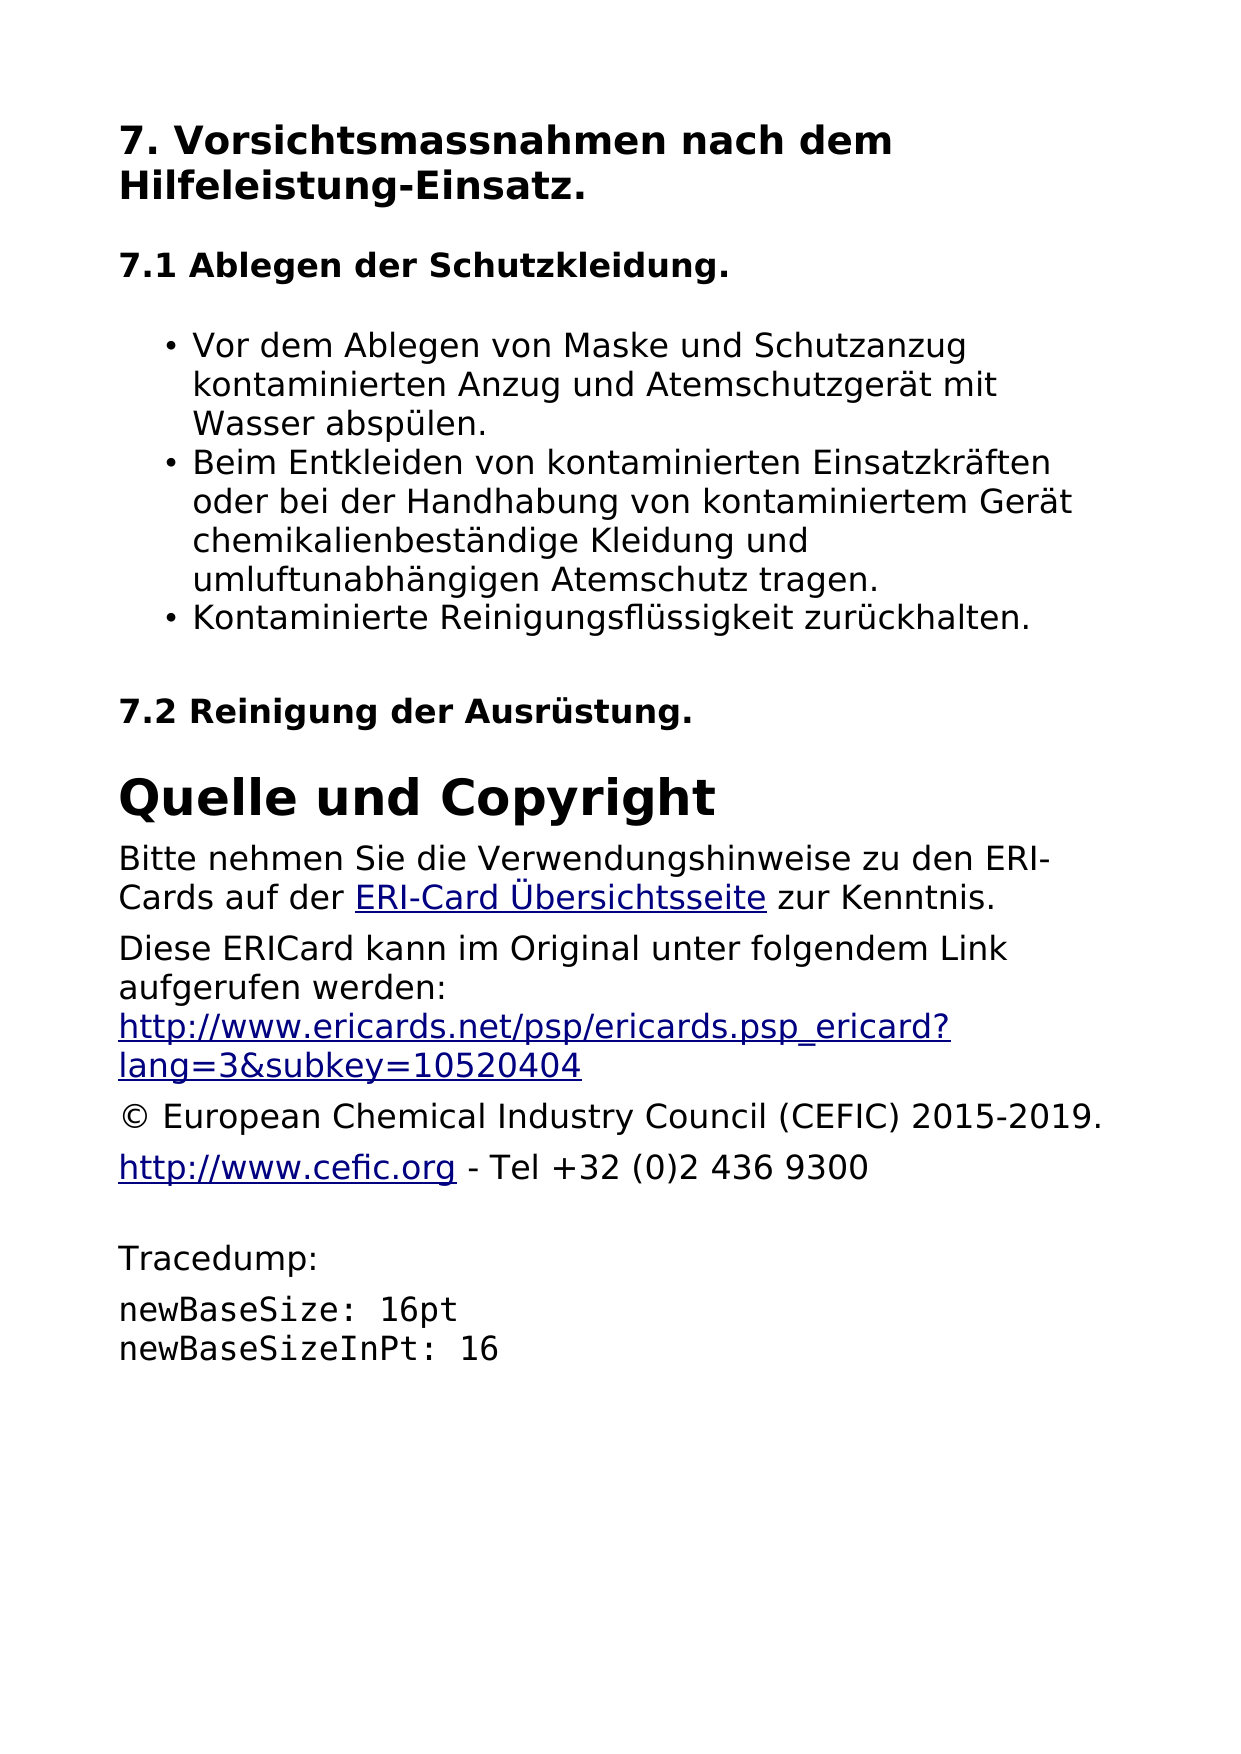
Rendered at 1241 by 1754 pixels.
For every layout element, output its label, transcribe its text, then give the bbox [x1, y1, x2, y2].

subtitle 7. Vorsichtsmassnahmen nach dem Hilfeleistung-Einsatz. [118, 118, 1122, 208]
text Bitte nehmen Sie die Verwendungshinweise zu den ERI-Cards auf der ERI-Card Übersichtsseite zur Kenntnis. [118, 839, 1122, 917]
text Diese ERICard kann im Original unter folgendem Link aufgerufen werden: http://www.ericards.net/psp/ericards.psp_ericard?lang=3&subkey=10520404 [118, 929, 1122, 1085]
text newBaseSize: 16pt newBaseSizeInPt: 16 [118, 1290, 1122, 1368]
text Tracedump: [118, 1200, 1122, 1278]
list Vor dem Ablegen von Maske und Schutzanzug kontaminierten Anzug und Atemschutzgerät mit Wasser abspülen. [177, 327, 1122, 443]
list Kontaminierte Reinigungsflüssigkeit zurückhalten. [177, 599, 1122, 638]
list Beim Entkleiden von kontaminierten Einsatzkräften oder bei der Handhabung von kontaminiertem Gerät chemikalienbeständige Kleidung und umluftunabhängigen Atemschutz tragen. [177, 443, 1122, 599]
text http://www.cefic.org - Tel +32 (0)2 436 9300 [118, 1149, 1122, 1188]
subtitle Quelle und Copyright [118, 768, 1122, 827]
subtitle 7.2 Reinigung der Ausrüstung. [118, 692, 1122, 731]
text © European Chemical Industry Council (CEFIC) 2015-2019. [118, 1097, 1122, 1136]
subtitle 7.1 Ablegen der Schutzkleidung. [118, 246, 1122, 285]
